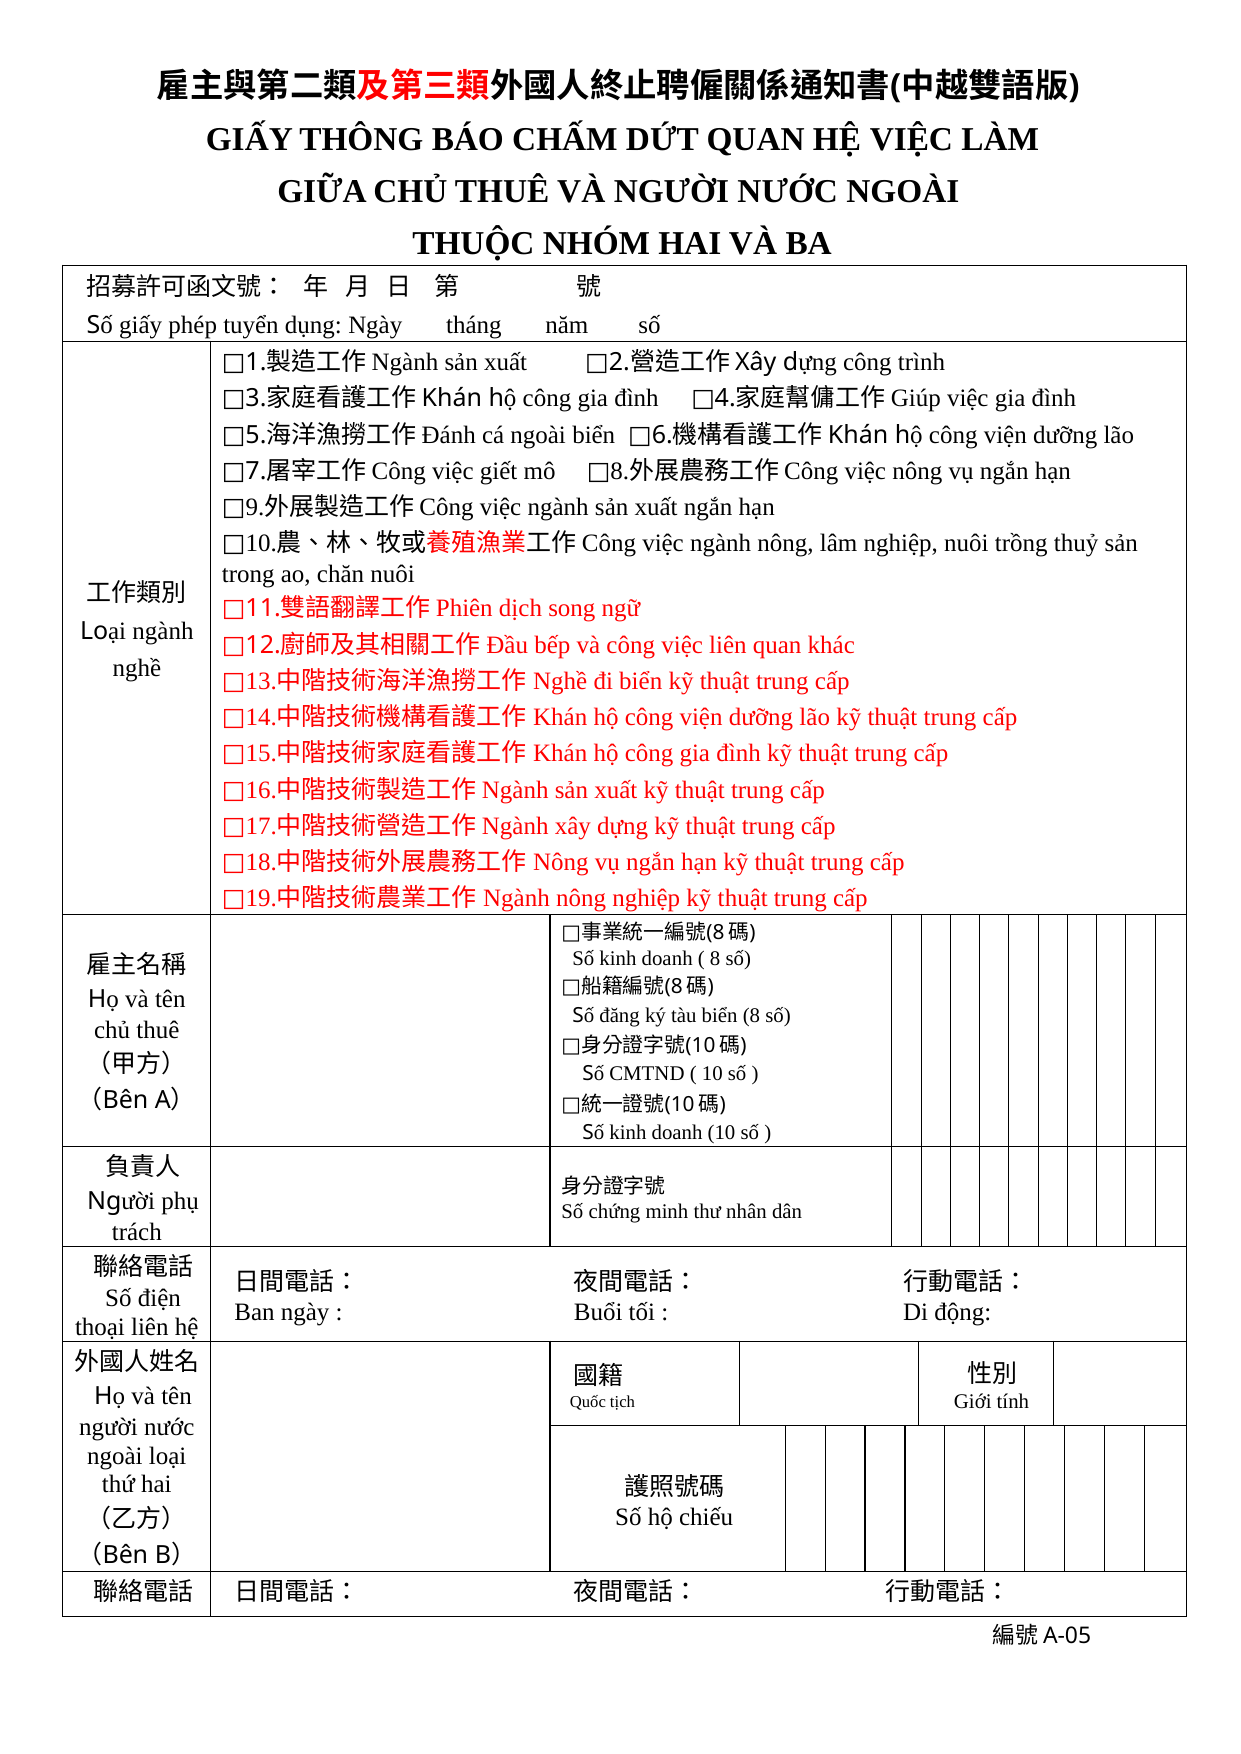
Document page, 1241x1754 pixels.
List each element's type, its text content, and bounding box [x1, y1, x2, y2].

table_cell [866, 1426, 904, 1571]
table_cell [980, 1147, 1008, 1246]
table_cell [951, 915, 979, 1146]
table_cell 行動電話： Di động: [892, 1247, 1186, 1341]
table_cell [211, 915, 549, 1146]
table_cell [1097, 1147, 1125, 1246]
table_cell 國籍 Quốc tịch [551, 1342, 739, 1425]
table_cell [1009, 1147, 1038, 1246]
text GIẤY THÔNG BÁO CHẤM DỨT QUAN HỆ VIỆC LÀM [107, 108, 1128, 160]
table_cell 外國人姓名 Họ và tên người nước ngoài loại thứ hai （乙方） （Bên B） [63, 1342, 210, 1571]
table_cell [1068, 1147, 1096, 1246]
table_cell [211, 1342, 549, 1571]
table_cell □事業統一編號(8碼) Số kinh doanh ( 8 số) □船籍編號(8碼) Số đăng ký tàu biển (8 số) □身分證字號(10碼) Số CMTND ( 10 số ) □統一證號(10碼) Số kinh doanh (10 số ) [551, 915, 891, 1146]
table_cell [945, 1426, 984, 1571]
table_cell [951, 1147, 979, 1246]
table_cell [1068, 915, 1096, 1146]
table_cell [1054, 1342, 1186, 1425]
table_cell [826, 1426, 864, 1571]
text THUỘC NHÓM HAI VÀ BA [107, 212, 1128, 264]
table_cell [786, 1426, 825, 1571]
table_cell [1156, 915, 1186, 1146]
table_cell [906, 1426, 944, 1571]
text GIỮA CHỦ THUÊ VÀ NGƯỜI NƯỚC NGOÀI [107, 160, 1128, 212]
table_cell [1105, 1426, 1144, 1571]
table_cell [1156, 1147, 1186, 1246]
table_cell □1.製造工作Ngành sản xuất □2.營造工作Xây dựng công trình □3.家庭看護工作Khán hộ công gia đình □4.家庭幫傭工作Giúp việc gia đình □5.海洋漁撈工作Đánh cá ngoài biển □6.機構看護工作Khán hộ công viện dưỡng lão □7.屠宰工作Công việc giết mô □8.外展農務工作Công việc nông vụ ngắn hạn □9.外展製造工作Công việc ngành sản xuất ngắn hạn □10.農、林、牧或養殖漁業工作Công việc ngành nông, lâm nghiệp, nuôi trồng thuỷ sản trong ao, chăn nuôi □11.雙語翻譯工作Phiên dịch song ngữ □12.廚師及其相關工作 Đầu bếp và công việc liên quan khác □13.中階技術海洋漁撈工作 Nghề đi biển kỹ thuật trung cấp □14.中階技術機構看護工作 Khán hộ công viện dưỡng lão kỹ thuật trung cấp □15.中階技術家庭看護工作 Khán hộ công gia đình kỹ thuật trung cấp □16.中階技術製造工作Ngành sản xuất kỹ thuật trung cấp □17.中階技術營造工作Ngành xây dựng kỹ thuật trung cấp □18.中階技術外展農務工作 Nông vụ ngắn hạn kỹ thuật trung cấp □19.中階技術農業工作 Ngành nông nghiệp kỹ thuật trung cấp [211, 342, 1186, 914]
table_cell 聯絡電話 Số điện thoại liên hệ [63, 1247, 210, 1341]
table_header 招募許可函文號： 年 月 日 第 號 Số giấy phép tuyển dụng: Ngày tháng năm số [63, 266, 1186, 341]
table_cell [892, 915, 921, 1146]
table_cell 工作類別 Loại ngành nghề [63, 342, 210, 914]
table_cell 日間電話： Ban ngày : [211, 1247, 550, 1341]
table_cell [1039, 915, 1067, 1146]
table_cell 護照號碼 Số hộ chiếu [551, 1426, 785, 1571]
table_cell 負責人 Người phụ trách [63, 1147, 210, 1246]
table_cell [1025, 1426, 1064, 1571]
table_cell [922, 1147, 950, 1246]
table_cell [1126, 915, 1155, 1146]
table_cell [892, 1147, 921, 1246]
table_cell [922, 915, 950, 1146]
table_cell 雇主名稱 Họ và tên chủ thuê （甲方） （Bên A） [63, 915, 210, 1146]
table_cell 身分證字號 Số chứng minh thư nhân dân [551, 1147, 891, 1246]
table_cell [1009, 915, 1038, 1146]
text 雇主與第二類及第三類外國人終止聘僱關係通知書(中越雙語版) [107, 56, 1128, 108]
table_cell [1065, 1426, 1104, 1571]
table_cell 夜間電話： [550, 1572, 874, 1616]
table_cell 聯絡電話 [63, 1572, 210, 1616]
table_cell 性別 Giới tính [919, 1342, 1053, 1425]
table_cell 夜間電話： Buổi tối : [550, 1247, 892, 1341]
table_cell 日間電話： [211, 1572, 550, 1616]
table_cell [740, 1342, 918, 1425]
table_cell [1145, 1426, 1186, 1571]
table_cell [980, 915, 1008, 1146]
table_cell [1126, 1147, 1155, 1246]
table_cell [985, 1426, 1024, 1571]
table_cell [1039, 1147, 1067, 1246]
table_cell [211, 1147, 549, 1246]
table_cell [1097, 915, 1125, 1146]
table_cell 行動電話： [874, 1572, 1186, 1616]
